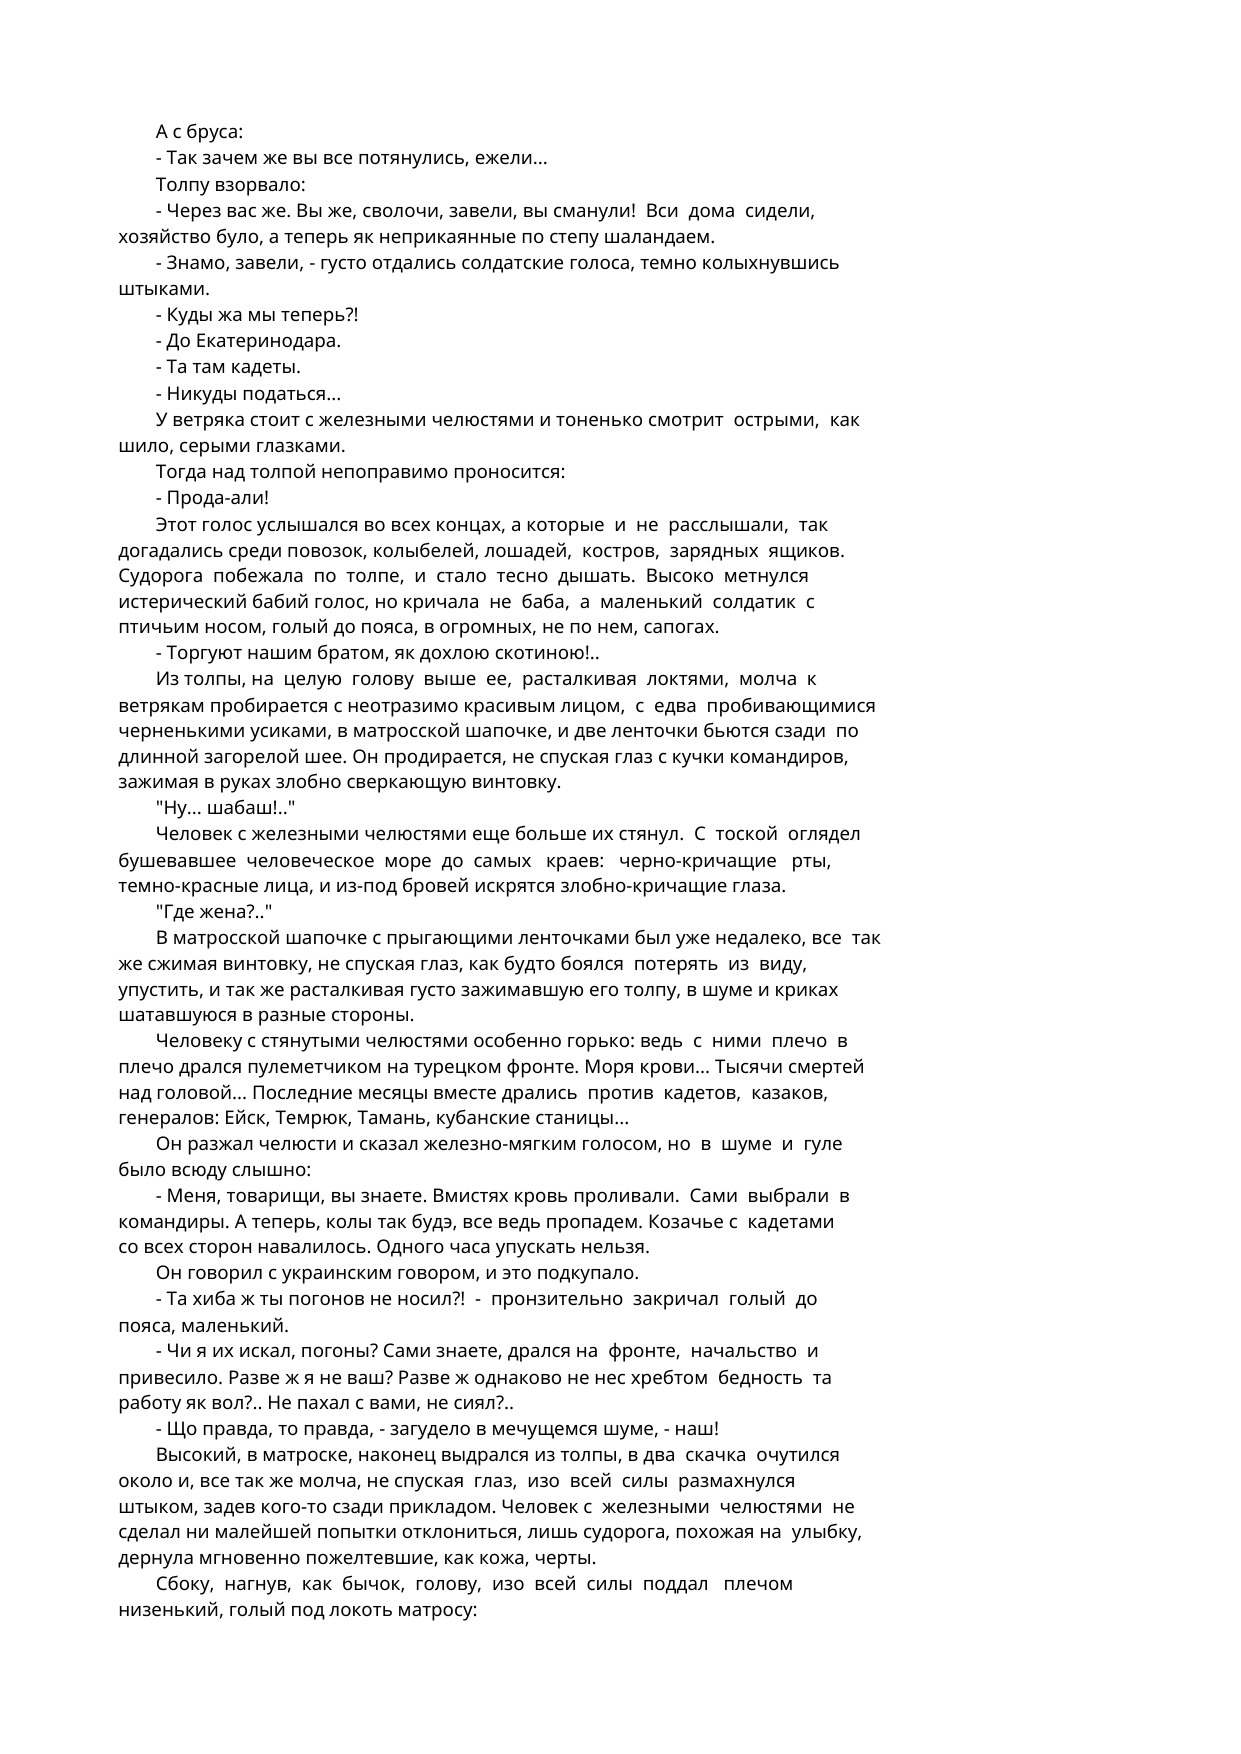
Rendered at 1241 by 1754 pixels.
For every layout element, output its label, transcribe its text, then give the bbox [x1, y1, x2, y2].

text зажимая в руках злобно сверкающую винтовку. [118, 769, 1122, 794]
text Судорога побежала по толпе, и стало тесно дышать. Высоко метнулся [118, 563, 1122, 588]
text пояса, маленький. [118, 1312, 1122, 1338]
text ветрякам пробирается с неотразимо красивым лицом, с едва пробивающимися [118, 692, 1122, 718]
text сделал ни малейшей попытки отклониться, лишь судорога, похожая на улыбку, [118, 1519, 1122, 1544]
text низенький, голый под локоть матросу: [118, 1596, 1122, 1622]
text В матросской шапочке с прыгающими ленточками был уже недалеко, все так [118, 924, 1122, 951]
text дернула мгновенно пожелтевшие, как кожа, черты. [118, 1544, 1122, 1570]
text - Та хиба ж ты погонов не носил?! - пронзительно закричал голый до [118, 1286, 1122, 1312]
text - Та там кадеты. [118, 354, 1122, 380]
text привесило. Разве ж я не ваш? Разве ж однаково не нес хребтом бедность та [118, 1364, 1122, 1389]
text шило, серыми глазками. [118, 433, 1122, 458]
text А с бруса: [118, 118, 1122, 144]
text упустить, и так же расталкивая густо зажимавшую его толпу, в шуме и криках [118, 976, 1122, 1002]
text - Що правда, то правда, - загудело в мечущемся шуме, - наш! [118, 1415, 1122, 1441]
text Высокий, в матроске, наконец выдрался из толпы, в два скачка очутился [118, 1441, 1122, 1468]
text - Через вас же. Вы же, сволочи, завели, вы сманули! Вси дома сидели, [118, 197, 1122, 223]
text плечо дрался пулеметчиком на турецком фронте. Моря крови... Тысячи смертей [118, 1053, 1122, 1079]
text над головой... Последние месяцы вместе дрались против кадетов, казаков, [118, 1079, 1122, 1104]
text - Знамо, завели, - густо отдались солдатские голоса, темно колыхнувшись [118, 249, 1122, 275]
text - Чи я их искал, погоны? Сами знаете, дрался на фронте, начальство и [118, 1338, 1122, 1364]
text Сбоку, нагнув, как бычок, голову, изо всей силы поддал плечом [118, 1570, 1122, 1596]
text штыками. [118, 275, 1122, 301]
text - Торгуют нашим братом, як дохлою скотиною!.. [118, 639, 1122, 666]
text бушевавшее человеческое море до самых краев: черно-кричащие рты, [118, 847, 1122, 872]
text Он говорил с украинским говором, и это подкупало. [118, 1259, 1122, 1286]
text - Так зачем же вы все потянулись, ежели... [118, 144, 1122, 171]
text - Прода-али! [118, 484, 1122, 511]
text же сжимая винтовку, не спуская глаз, как будто боялся потерять из виду, [118, 951, 1122, 976]
text - Куды жа мы теперь?! [118, 301, 1122, 327]
text черненькими усиками, в матросской шапочке, и две ленточки бьются сзади по [118, 718, 1122, 743]
text - Никуды податься... [118, 380, 1122, 406]
text "Где жена?.." [118, 898, 1122, 924]
text Из толпы, на целую голову выше ее, расталкивая локтями, молча к [118, 666, 1122, 692]
text Толпу взорвало: [118, 171, 1122, 197]
text со всех сторон навалилось. Одного часа упускать нельзя. [118, 1234, 1122, 1259]
text темно-красные лица, и из-под бровей искрятся злобно-кричащие глаза. [118, 872, 1122, 898]
text работу як вол?.. Не пахал с вами, не сиял?.. [118, 1389, 1122, 1415]
text истерический бабий голос, но кричала не баба, а маленький солдатик с [118, 588, 1122, 614]
text птичьим носом, голый до пояса, в огромных, не по нем, сапогах. [118, 614, 1122, 639]
text длинной загорелой шее. Он продирается, не спуская глаз с кучки командиров, [118, 743, 1122, 769]
text Человеку с стянутыми челюстями особенно горько: ведь с ними плечо в [118, 1027, 1122, 1053]
text Он разжал челюсти и сказал железно-мягким голосом, но в шуме и гуле [118, 1130, 1122, 1156]
text генералов: Ейск, Темрюк, Тамань, кубанские станицы... [118, 1104, 1122, 1130]
text Этот голос услышался во всех концах, а которые и не расслышали, так [118, 511, 1122, 537]
text было всюду слышно: [118, 1156, 1122, 1182]
text штыком, задев кого-то сзади прикладом. Человек с железными челюстями не [118, 1493, 1122, 1519]
text - Меня, товарищи, вы знаете. Вмистях кровь проливали. Сами выбрали в [118, 1182, 1122, 1208]
text Тогда над толпой непоправимо проносится: [118, 458, 1122, 484]
text хозяйство було, а теперь як неприкаянные по степу шаландаем. [118, 223, 1122, 249]
text У ветряка стоит с железными челюстями и тоненько смотрит острыми, как [118, 406, 1122, 433]
text около и, все так же молча, не спуская глаз, изо всей силы размахнулся [118, 1468, 1122, 1493]
text "Ну... шабаш!.." [118, 794, 1122, 821]
text Человек с железными челюстями еще больше их стянул. С тоской оглядел [118, 821, 1122, 847]
text командиры. А теперь, колы так будэ, все ведь пропадем. Козачье с кадетами [118, 1208, 1122, 1234]
text догадались среди повозок, колыбелей, лошадей, костров, зарядных ящиков. [118, 537, 1122, 563]
text - До Екатеринодара. [118, 327, 1122, 354]
text шатавшуюся в разные стороны. [118, 1002, 1122, 1027]
